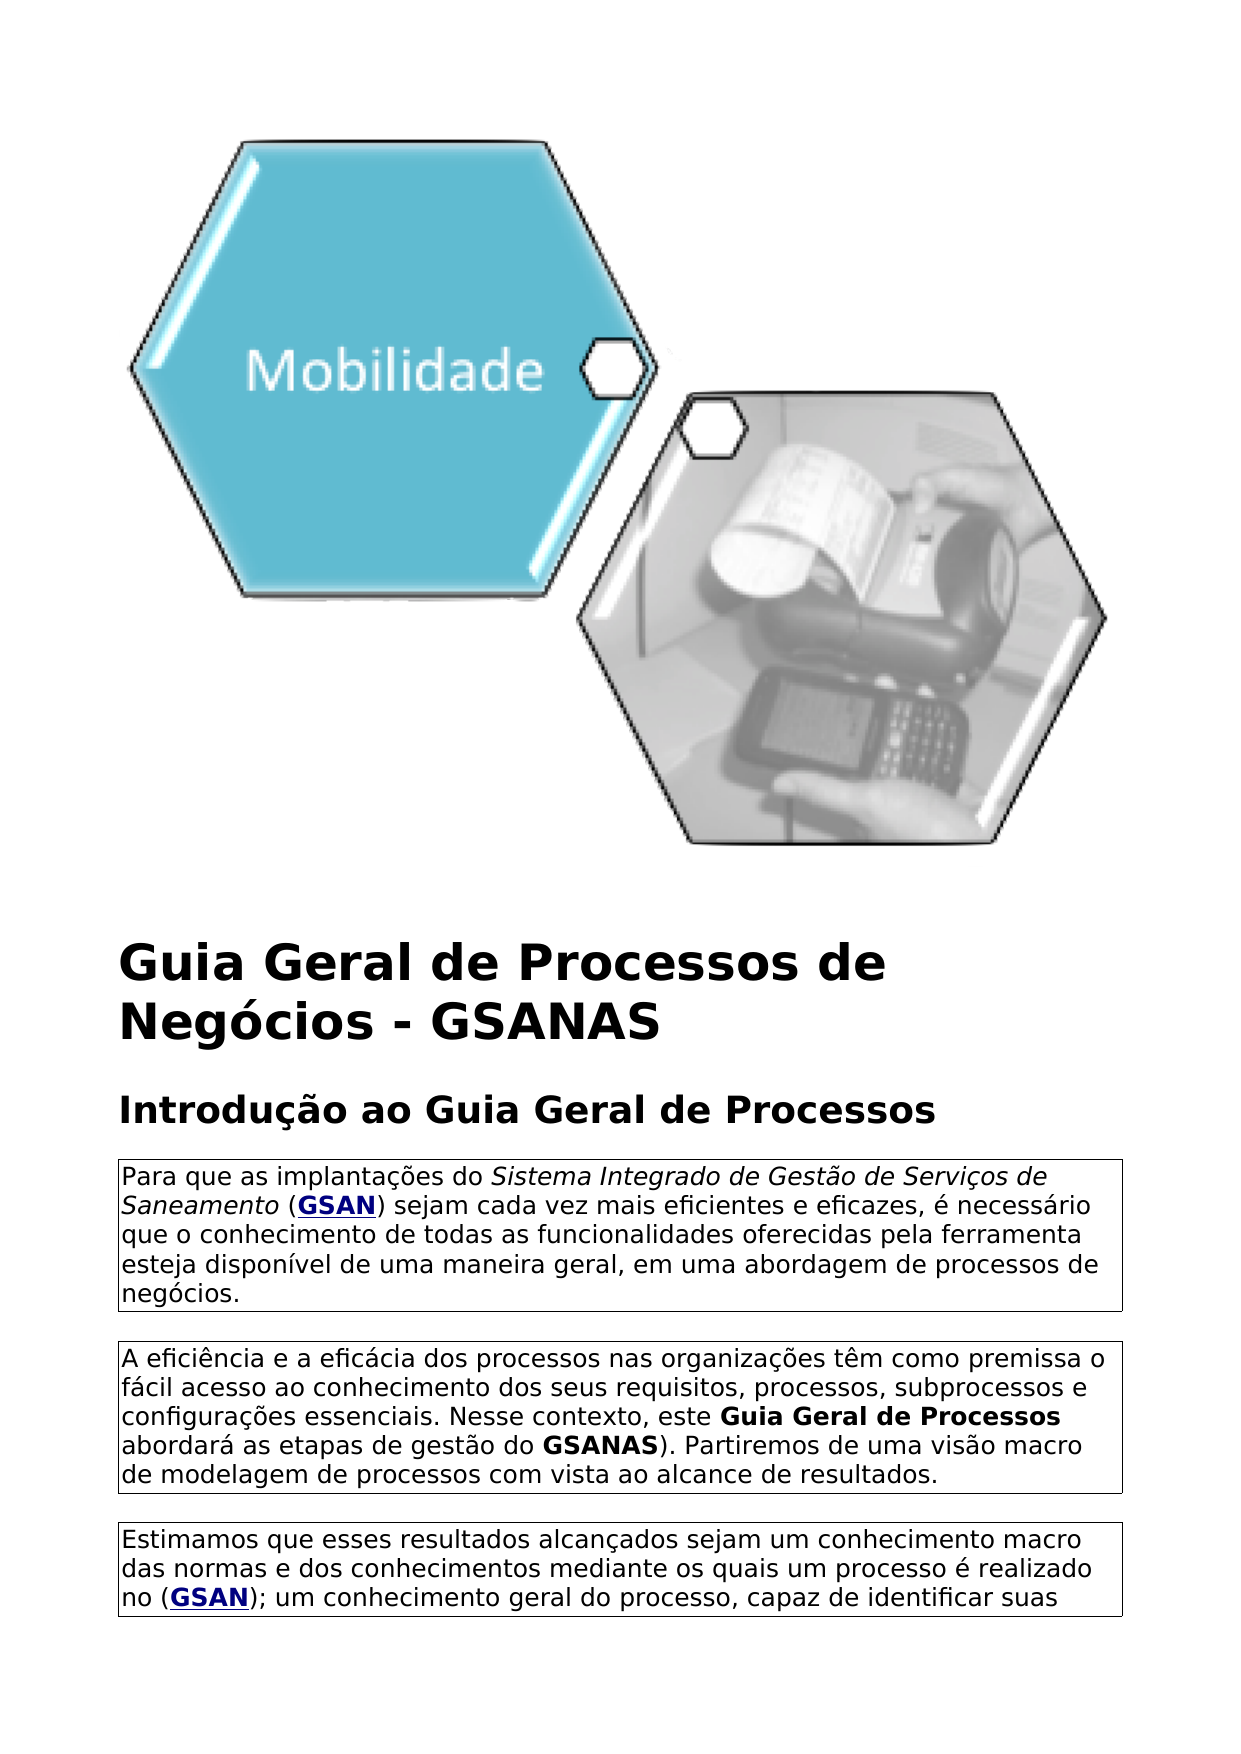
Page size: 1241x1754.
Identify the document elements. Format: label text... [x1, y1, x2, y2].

subtitle Guia Geral de Processos de Negócios - GSANAS [118, 934, 1122, 1051]
table_header A eficiência e a eficácia dos processos nas organizações têm como premissa o fácil acesso ao conhecimento dos seus requisitos, processos, subprocessos e configurações essenciais. Nesse contexto, este Guia Geral de Processos abordará as etapas de gestão do GSANAS). Partiremos de uma visão macro de modelagem de processos com vista ao alcance de resultados. [119, 1342, 1122, 1492]
table_header Estimamos que esses resultados alcançados sejam um conhecimento macro das normas e dos conhecimentos mediante os quais um processo é realizado no (GSAN); um conhecimento geral do processo, capaz de identificar suas [119, 1523, 1122, 1616]
picture [118, 118, 1123, 868]
subtitle Introdução ao Guia Geral de Processos [118, 1088, 1122, 1132]
table_header Para que as implantações do Sistema Integrado de Gestão de Serviços de Saneamento (GSAN) sejam cada vez mais eficientes e eficazes, é necessário que o conhecimento de todas as funcionalidades oferecidas pela ferramenta esteja disponível de uma maneira geral, em uma abordagem de processos de negócios. [119, 1160, 1122, 1311]
